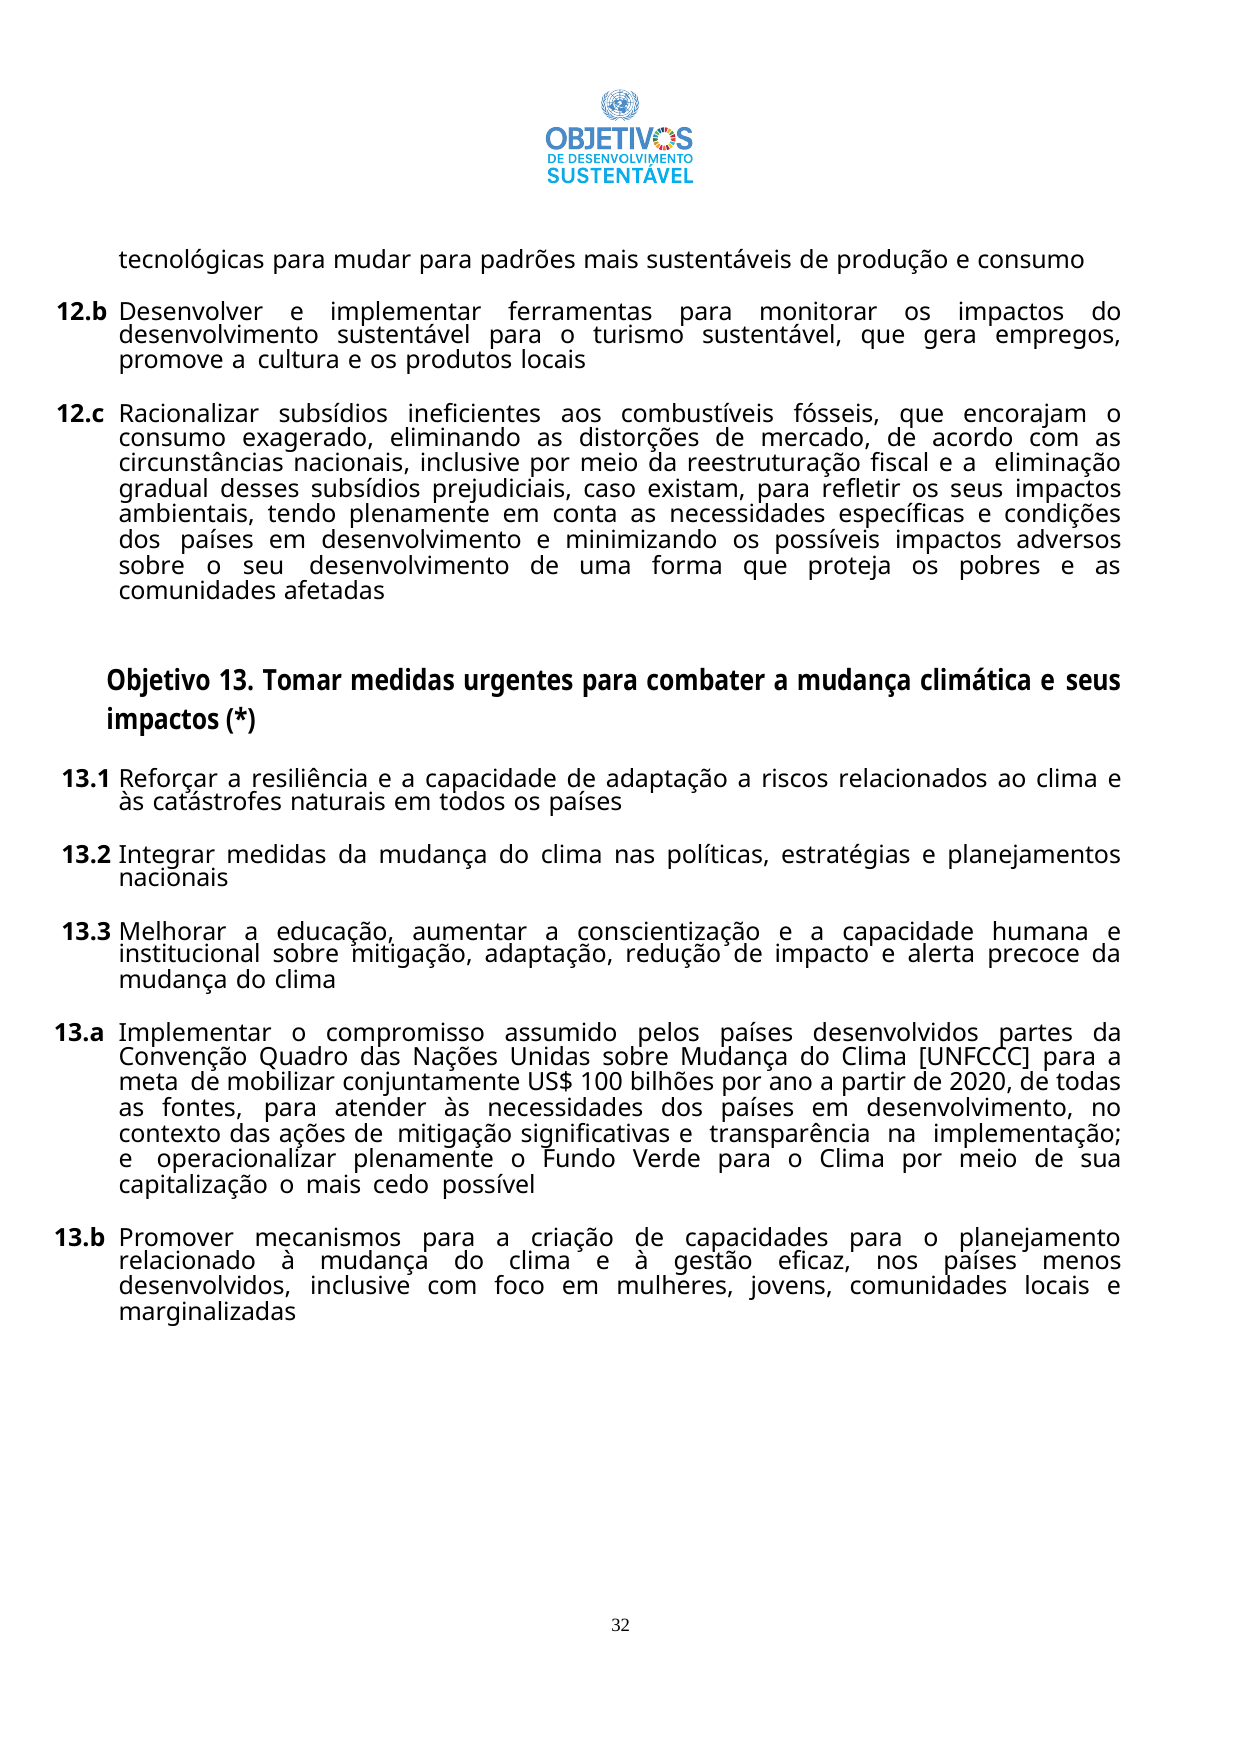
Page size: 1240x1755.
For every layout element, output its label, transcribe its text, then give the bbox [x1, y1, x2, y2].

list Racionalizar subsídios ineficientes aos combustíveis fósseis, que encorajam o consumo exagerado, eliminando as distorções de mercado, de acordo com as circunstâncias nacionais, inclusive por meio da reestruturação fiscal e a eliminação gradual desses subsídios prejudiciais, caso existam, para refletir os seus impactos ambientais, tendo plenamente em conta as necessidades específicas e condições dos países em desenvolvimento e minimizando os possíveis impactos adversos sobre o seu desenvolvimento de uma forma que proteja os pobres e as comunidades afetadas [106, 402, 1121, 607]
list Melhorar a educação, aumentar a conscientização e a capacidade humana e institucional sobre mitigação, adaptação, redução de impacto e alerta precoce da mudança do clima [106, 920, 1121, 995]
list Implementar o compromisso assumido pelos países desenvolvidos partes da Convenção Quadro das Nações Unidas sobre Mudança do Clima [UNFCCC] para a meta de mobilizar conjuntamente US$ 100 bilhões por ano a partir de 2020, de todas as fontes, para atender às necessidades dos países em desenvolvimento, no contexto das ações de mitigação significativas e transparência na implementação; e operacionalizar plenamente o Fundo Verde para o Clima por meio de sua capitalização o mais cedo possível [106, 1021, 1122, 1201]
list Promover mecanismos para a criação de capacidades para o planejamento relacionado à mudança do clima e à gestão eficaz, nos países menos desenvolvidos, inclusive com foco em mulheres, jovens, comunidades locais e marginalizadas [106, 1227, 1121, 1327]
subtitle Objetivo 13. Tomar medidas urgentes para combater a mudança climática e seus impactos (*) [106, 660, 1121, 737]
list Desenvolver e implementar ferramentas para monitorar os impactos do desenvolvimento sustentável para o turismo sustentável, que gera empregos, promove a cultura e os produtos locais [106, 301, 1121, 376]
text tecnológicas para mudar para padrões mais sustentáveis de produção e consumo [118, 239, 1133, 276]
list Integrar medidas da mudança do clima nas políticas, estratégias e planejamentos nacionais [106, 844, 1121, 894]
list Reforçar a resiliência e a capacidade de adaptação a riscos relacionados ao clima e às catástrofes naturais em todos os países [106, 768, 1121, 818]
